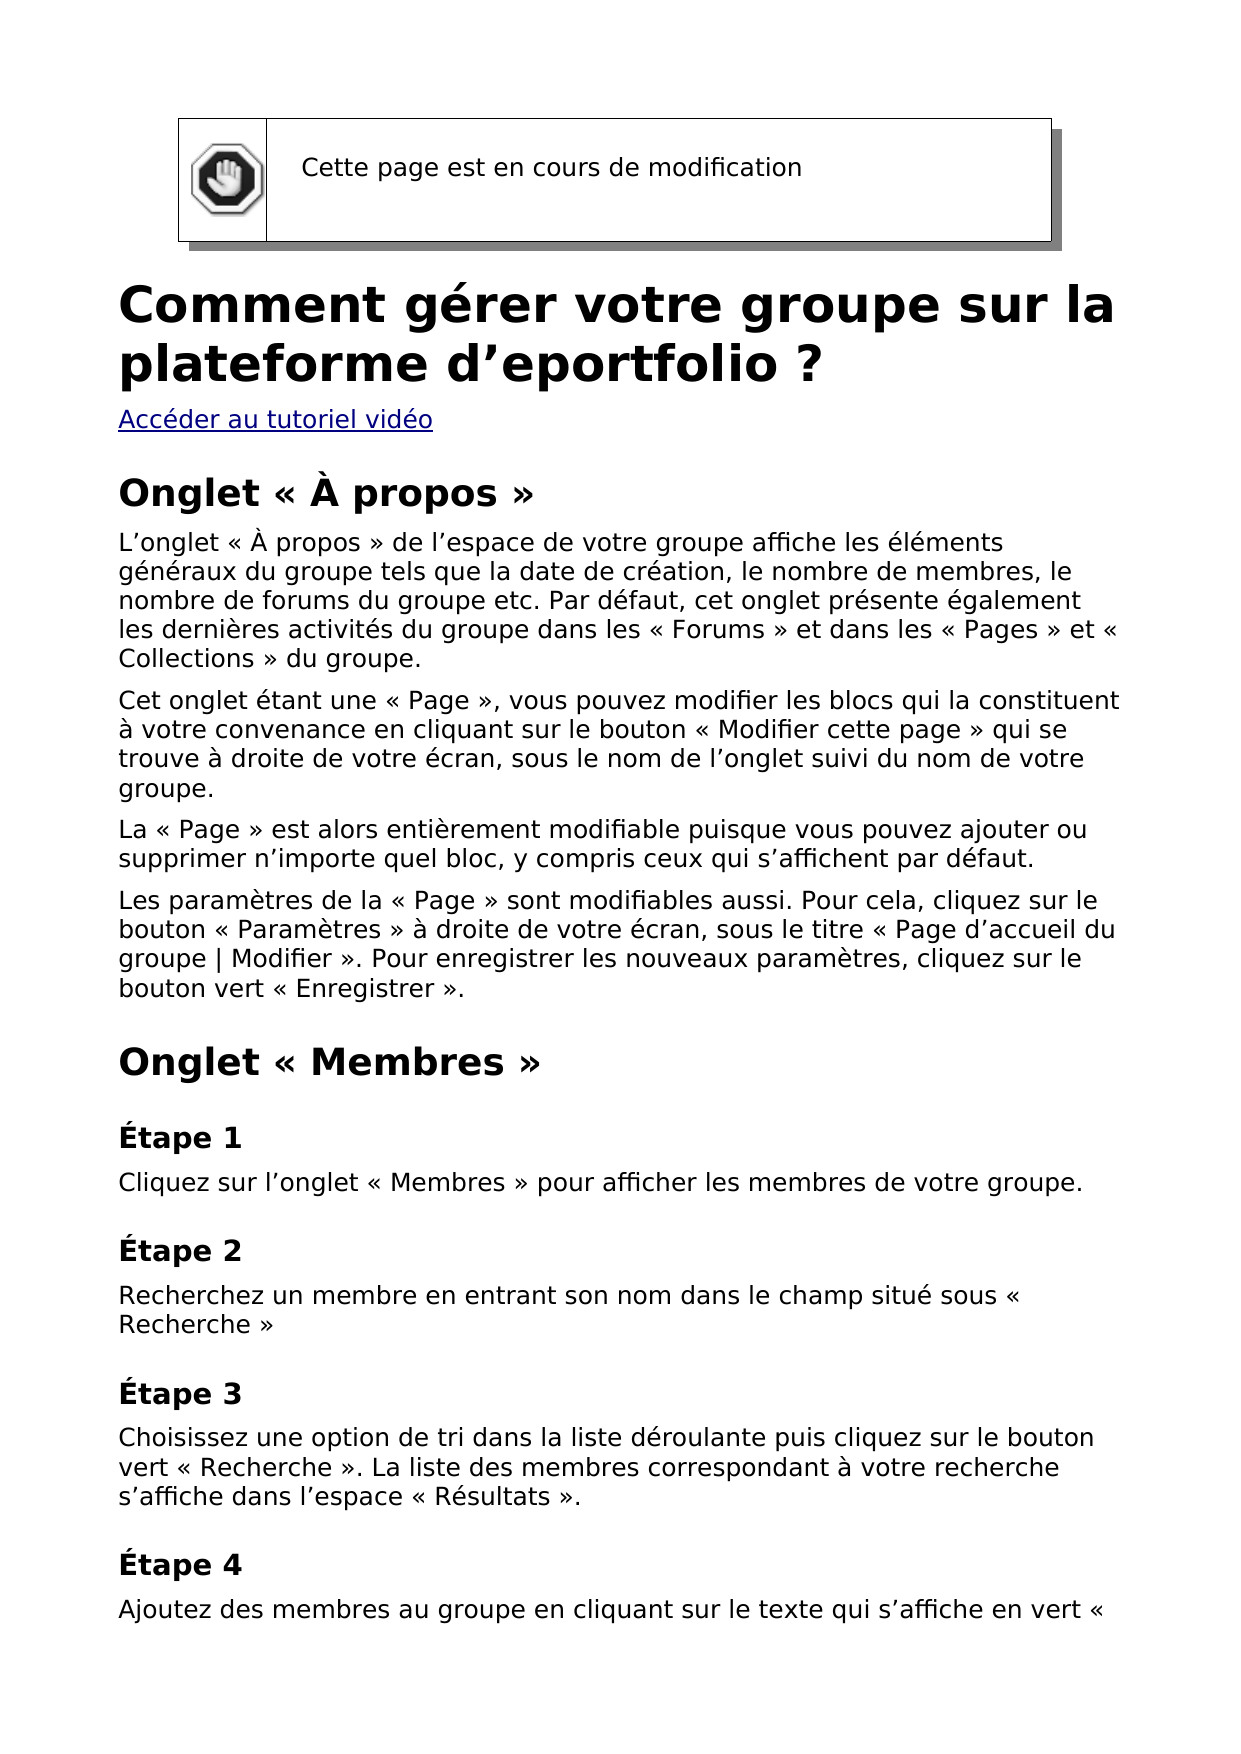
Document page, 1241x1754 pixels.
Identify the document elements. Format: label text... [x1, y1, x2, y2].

text Ajoutez des membres au groupe en cliquant sur le texte qui s’affiche en vert « [118, 1595, 1122, 1624]
text Choisissez une option de tri dans la liste déroulante puis cliquez sur le bouton vert « Recherche ». La liste des membres correspondant à votre recherche s’affiche dans l’espace « Résultats ». [118, 1423, 1122, 1511]
text La « Page » est alors entièrement modifiable puisque vous pouvez ajouter ou supprimer n’importe quel bloc, y compris ceux qui s’affichent par défaut. [118, 816, 1122, 874]
text Cet onglet étant une « Page », vous pouvez modifier les blocs qui la constituent à votre convenance en cliquant sur le bouton « Modifier cette page » qui se trouve à droite de votre écran, sous le nom de l’onglet suivi du nom de votre groupe. [118, 686, 1122, 803]
picture [190, 141, 266, 217]
subtitle Onglet « Membres » [118, 1041, 1122, 1084]
subtitle Onglet « À propos » [118, 472, 1122, 516]
subtitle Étape 1 [118, 1122, 1122, 1156]
subtitle Comment gérer votre groupe sur la plateforme d’eportfolio ? [118, 276, 1122, 393]
table_header Cette page est en cours de modification [267, 119, 1051, 241]
text Recherchez un membre en entrant son nom dans le champ situé sous « Recherche » [118, 1281, 1122, 1339]
text Accéder au tutoriel vidéo [118, 405, 1122, 434]
subtitle Étape 3 [118, 1377, 1122, 1411]
text Cliquez sur l’onglet « Membres » pour afficher les membres de votre groupe. [118, 1168, 1122, 1197]
subtitle Étape 2 [118, 1235, 1122, 1269]
table_header [179, 119, 266, 241]
text L’onglet « À propos » de l’espace de votre groupe affiche les éléments généraux du groupe tels que la date de création, le nombre de membres, le nombre de forums du groupe etc. Par défaut, cet onglet présente également les dernières activités du groupe dans les « Forums » et dans les « Pages » et « Collections » du groupe. [118, 528, 1122, 674]
text Les paramètres de la « Page » sont modifiables aussi. Pour cela, cliquez sur le bouton « Paramètres » à droite de votre écran, sous le titre « Page d’accueil du groupe | Modifier ». Pour enregistrer les nouveaux paramètres, cliquez sur le bouton vert « Enregistrer ». [118, 886, 1122, 1003]
subtitle Étape 4 [118, 1548, 1122, 1582]
